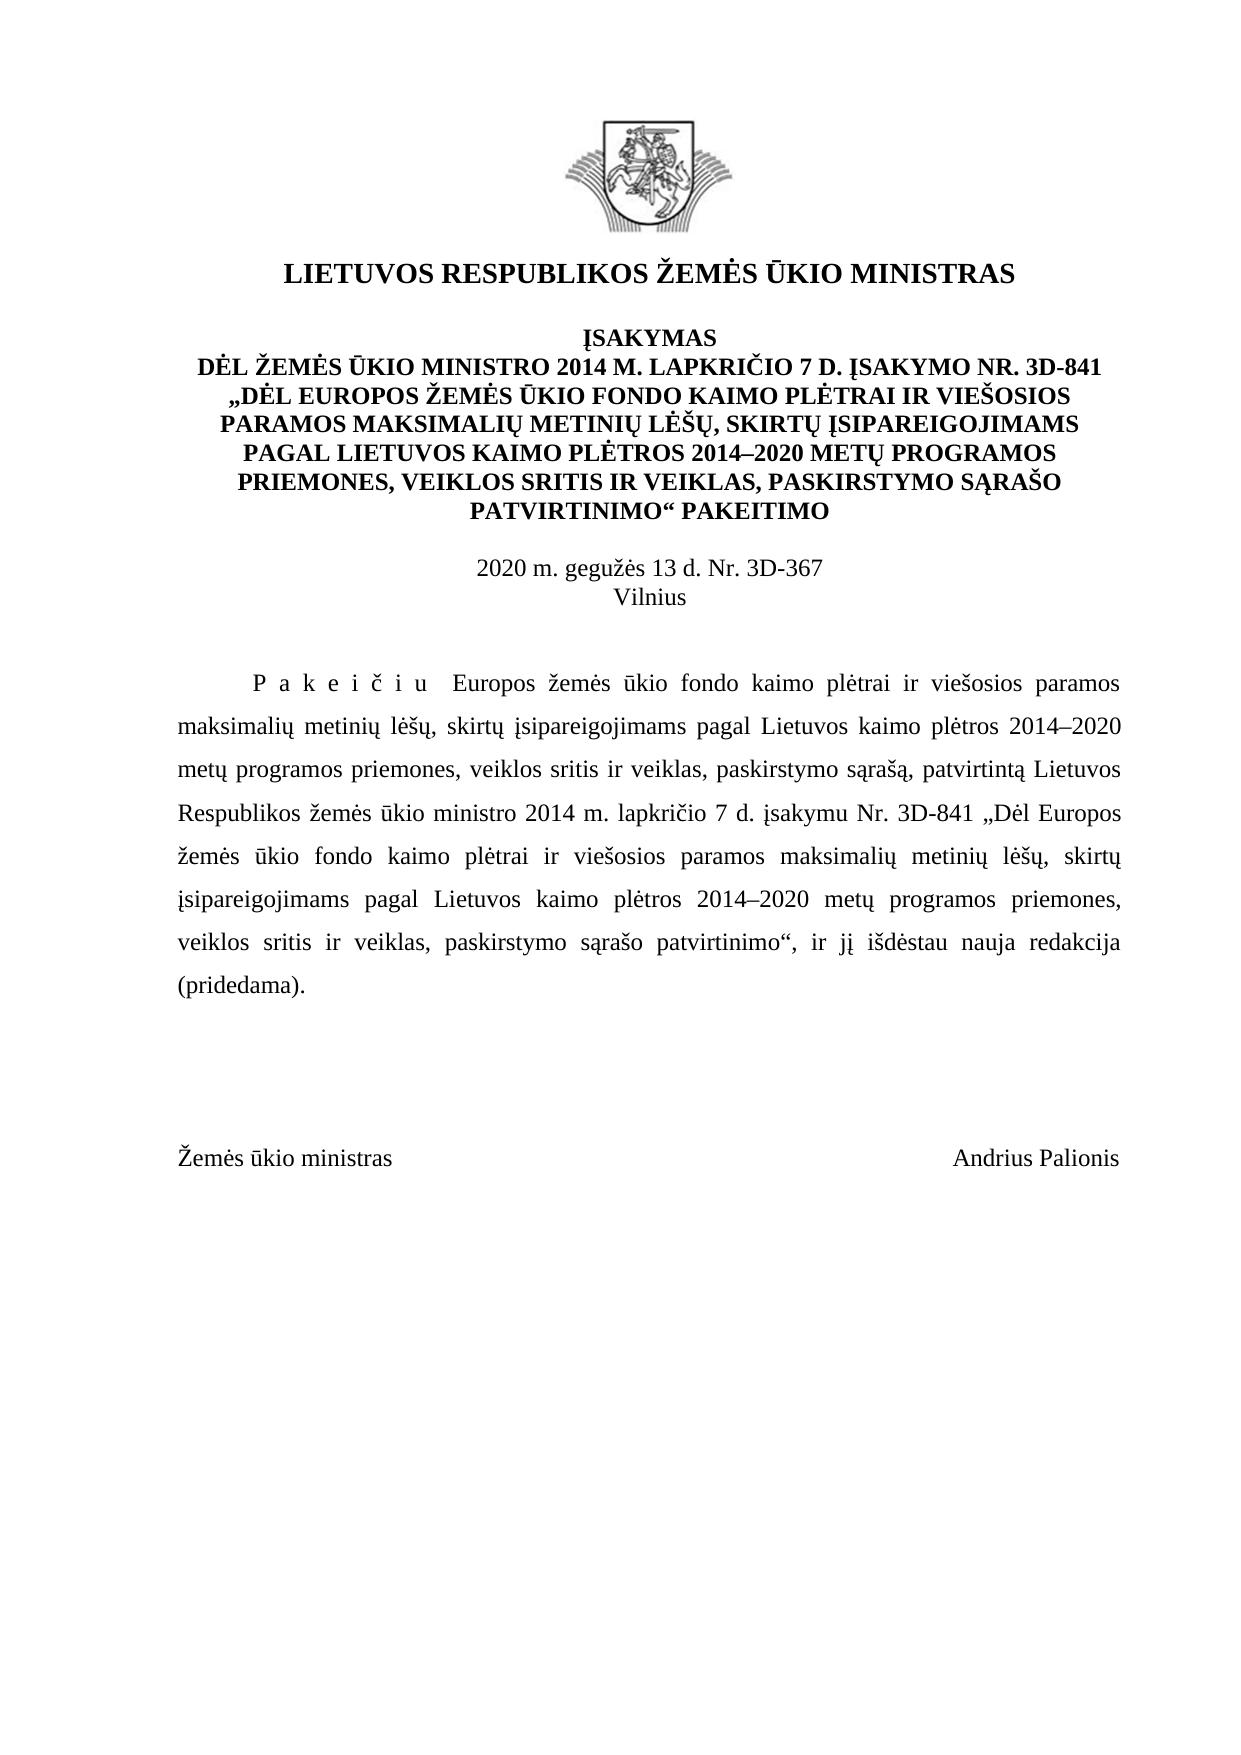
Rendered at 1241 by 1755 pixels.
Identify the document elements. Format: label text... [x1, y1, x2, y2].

text ĮSAKYMAS [177, 323, 1122, 352]
text Žemės ūkio ministras Andrius Palionis [177, 1143, 1122, 1171]
text Vilnius [177, 582, 1122, 611]
text 2020 m. gegužės 13 d. Nr. 3D-367 [177, 553, 1122, 582]
text LIETUVOS RESPUBLIKOS ŽEMĖS ŪKIO MINISTRAS [177, 256, 1122, 290]
text P a k e i č i u Europos žemės ūkio fondo kaimo plėtrai ir viešosios paramos maksimalių metinių lėšų, skirtų įsipareigojimams pagal Lietuvos kaimo plėtros 2014–2020 metų programos priemones, veiklos sritis ir veiklas, paskirstymo sąrašą, patvirtintą Lietuvos Respublikos žemės ūkio ministro 2014 m. lapkričio 7 d. įsakymu Nr. 3D-841 „Dėl Europos žemės ūkio fondo kaimo plėtrai ir viešosios paramos maksimalių metinių lėšų, skirtų įsipareigojimams pagal Lietuvos kaimo plėtros 2014–2020 metų programos priemones, veiklos sritis ir veiklas, paskirstymo sąrašo patvirtinimo“, ir jį išdėstau nauja redakcija (pridedama). [177, 668, 1122, 999]
text DĖL ŽEMĖS ŪKIO MINISTRO 2014 M. LAPKRIČIO 7 D. ĮSAKYMO NR. 3D-841 „DĖL EUROPOS ŽEMĖS ŪKIO FONDO KAIMO PLĖTRAI IR VIEŠOSIOS PARAMOS MAKSIMALIŲ METINIŲ LĖŠŲ, SKIRTŲ ĮSIPAREIGOJIMAMS PAGAL LIETUVOS KAIMO PLĖTROS 2014–2020 METŲ PROGRAMOS PRIEMONES, VEIKLOS SRITIS IR VEIKLAS, PASKIRSTYMO SĄRAŠO PATVIRTINIMO“ PAKEITIMO [177, 352, 1122, 524]
